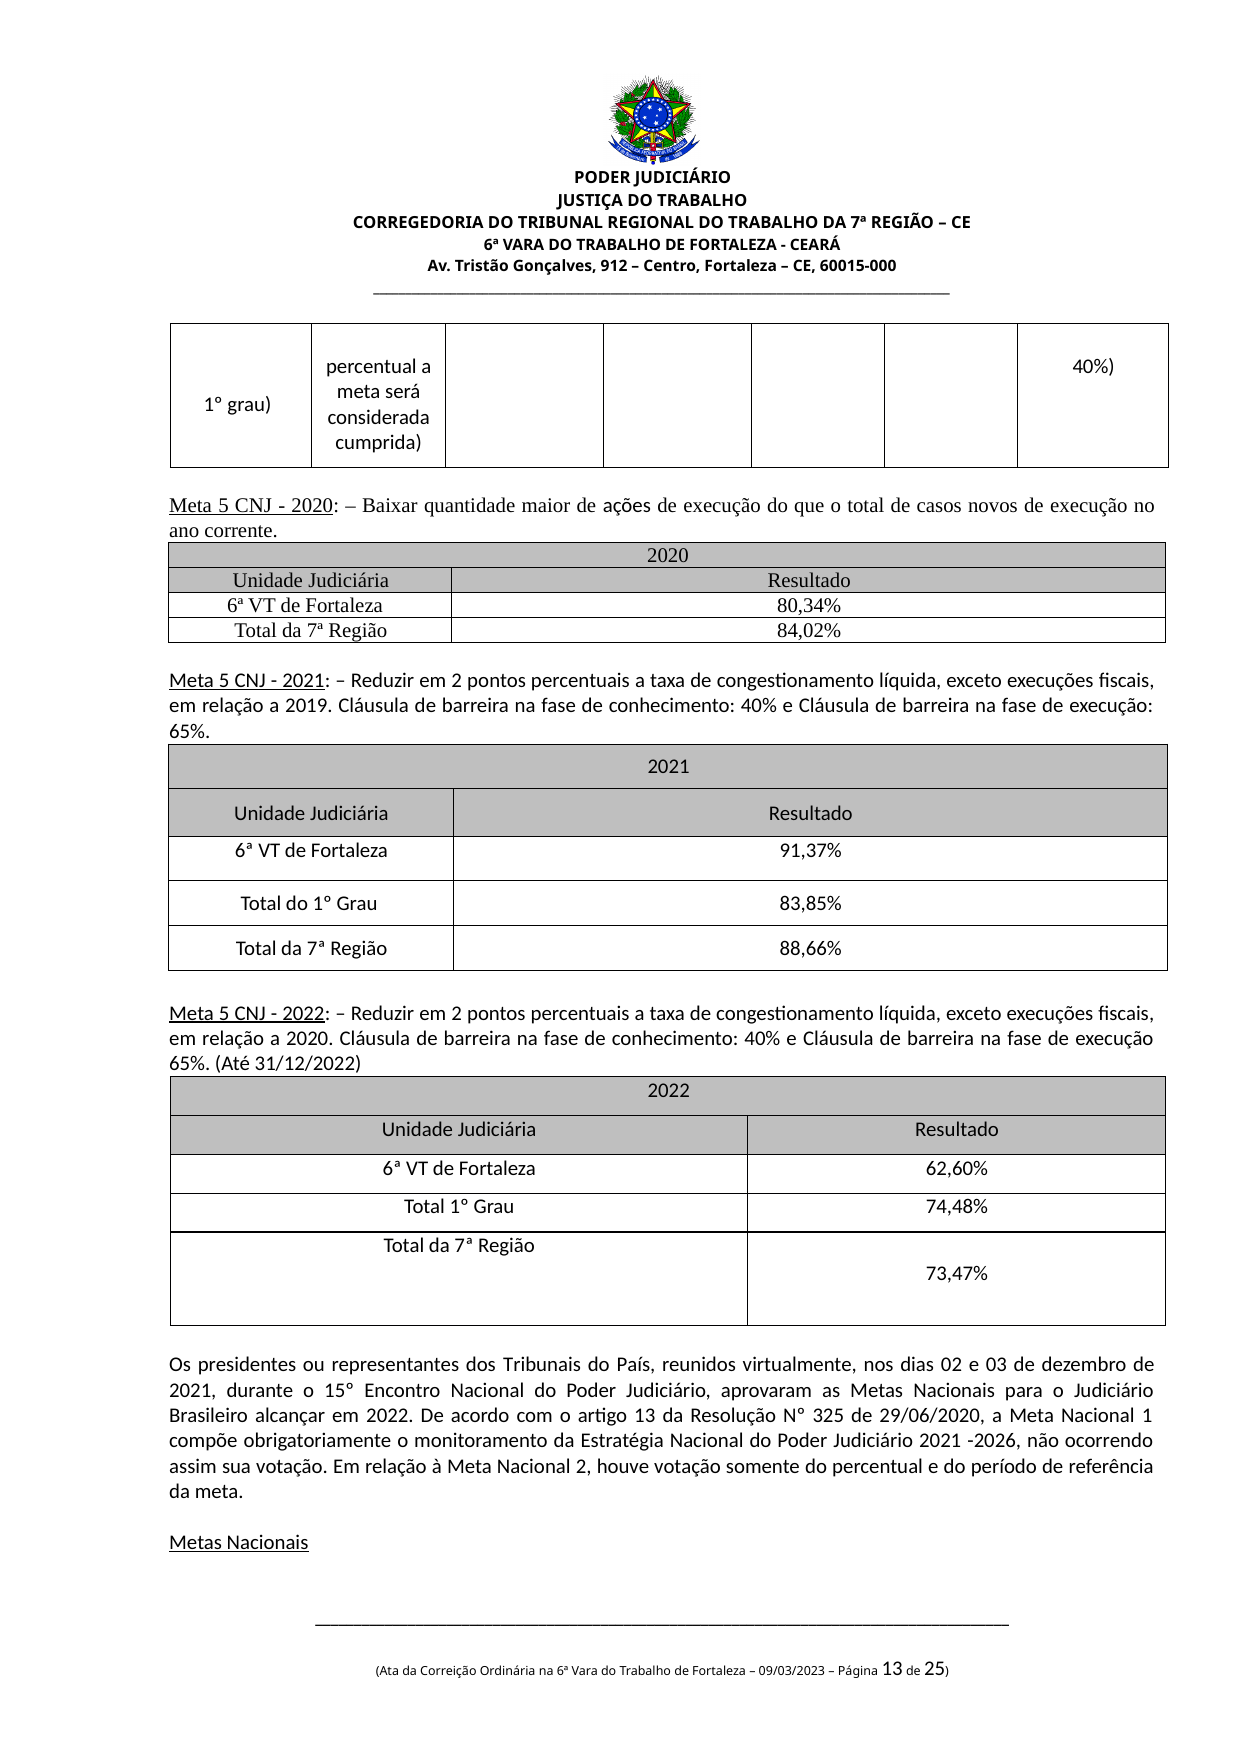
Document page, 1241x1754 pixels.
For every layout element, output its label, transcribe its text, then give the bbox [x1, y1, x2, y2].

subtitle Meta 5 CNJ - 2020: – Baixar quantidade maior de ações de execução do que o total de casos novos de execução no ano corrente. [169, 492, 1155, 542]
table_cell Total da 7ª Região [171, 1233, 747, 1325]
subtitle Os presidentes ou representantes dos Tribunais do País, reunidos virtualmente, nos dias 02 e 03 de dezembro de 2021, durante o 15º Encontro Nacional do Poder Judiciário, aprovaram as Metas Nacionais para o Judiciário Brasileiro alcançar em 2022. De acordo com o artigo 13 da Resolução Nº 325 de 29/06/2020, a Meta Nacional 1 compõe obrigatoriamente o monitoramento da Estratégia Nacional do Poder Judiciário 2021 -2026, não ocorrendo assim sua votação. Em relação à Meta Nacional 2, houve votação somente do percentual e do período de referência da meta. [169, 1351, 1155, 1504]
table_cell [885, 324, 1017, 467]
subtitle Metas Nacionais [169, 1529, 1155, 1555]
table_cell Resultado [454, 789, 1167, 836]
table_cell 6ª VT de Fortaleza [169, 593, 451, 617]
table_cell Total do 1º Grau [169, 881, 453, 925]
table_cell 6ª VT de Fortaleza [171, 1155, 747, 1193]
table_cell [446, 324, 603, 467]
subtitle Meta 5 CNJ - 2021: – Reduzir em 2 pontos percentuais a taxa de congestionamento líquida, exceto execuções fiscais, em relação a 2019. Cláusula de barreira na fase de conhecimento: 40% e Cláusula de barreira na fase de execução: 65%. [169, 667, 1155, 743]
table_cell [604, 324, 751, 467]
table_cell Resultado [452, 568, 1165, 592]
table_cell Unidade Judiciária [171, 1116, 747, 1154]
table_header 2020 [169, 543, 1165, 567]
table_cell Total 1º Grau [171, 1194, 747, 1231]
subtitle Meta 5 CNJ - 2022: – Reduzir em 2 pontos percentuais a taxa de congestionamento líquida, exceto execuções fiscais, em relação a 2020. Cláusula de barreira na fase de conhecimento: 40% e Cláusula de barreira na fase de execução 65%. (Até 31/12/2022) [169, 1000, 1155, 1076]
table_cell 83,85% [454, 881, 1167, 925]
table_cell 74,48% [748, 1194, 1165, 1231]
table_cell 91,37% [454, 837, 1167, 880]
table_cell 62,60% [748, 1155, 1165, 1193]
table_cell 40%) [1018, 324, 1168, 467]
table_header 2021 [169, 745, 1167, 788]
table_cell Total da 7ª Região [169, 618, 451, 642]
table_cell [752, 324, 884, 467]
table_cell Resultado [748, 1116, 1165, 1154]
table_cell 1º grau) [171, 324, 311, 467]
table_cell Unidade Judiciária [169, 568, 451, 592]
table_header 2022 [171, 1077, 1165, 1115]
table_cell 6ª VT de Fortaleza [169, 837, 453, 880]
table_cell 84,02% [452, 618, 1165, 642]
table_cell 80,34% [452, 593, 1165, 617]
table_cell Total da 7ª Região [169, 926, 453, 969]
picture [603, 73, 702, 166]
table_cell 88,66% [454, 926, 1167, 969]
table_cell Unidade Judiciária [169, 789, 453, 836]
table_cell percentual a meta será considerada cumprida) [312, 324, 445, 467]
table_cell 73,47% [748, 1233, 1165, 1325]
